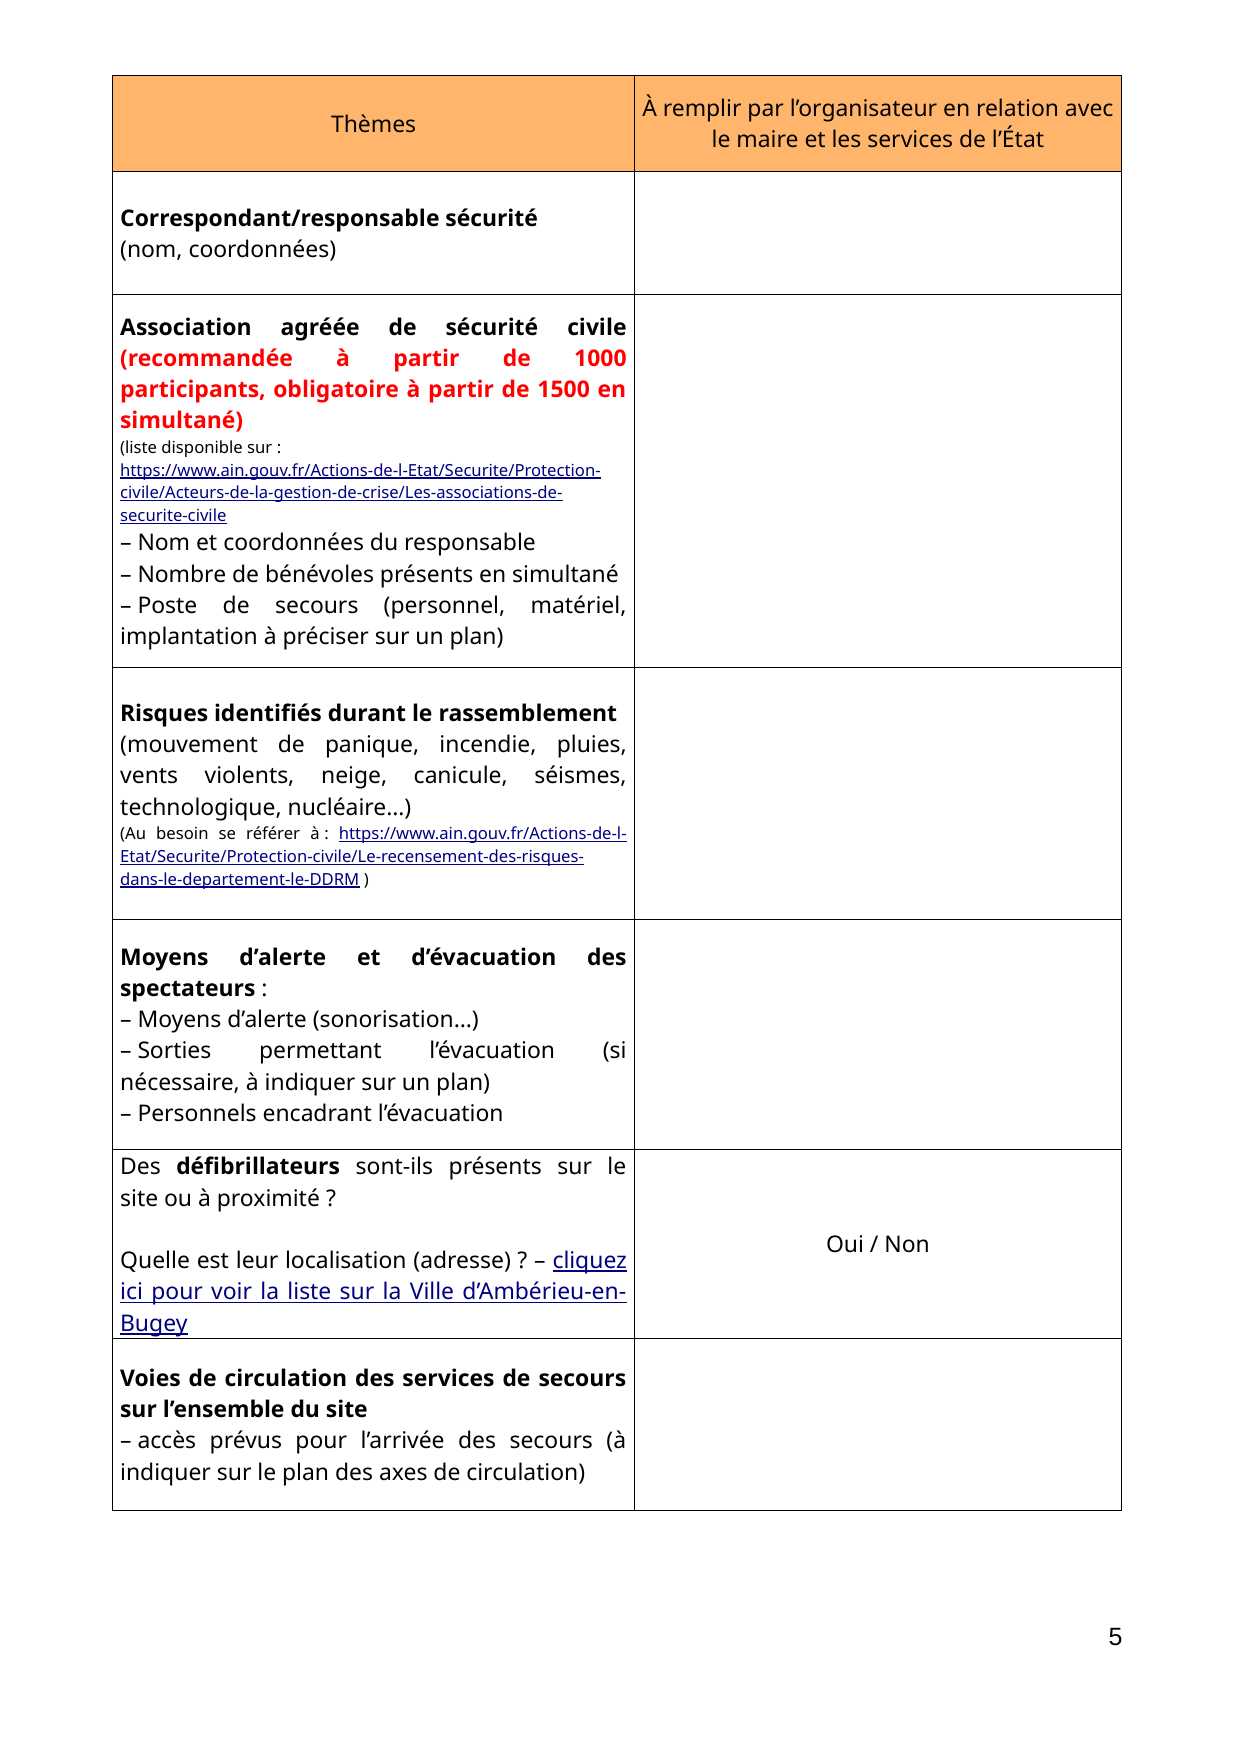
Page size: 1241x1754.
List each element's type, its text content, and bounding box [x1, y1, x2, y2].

table_cell Oui / Non [635, 1150, 1121, 1338]
table_cell [635, 295, 1121, 667]
table_cell Des défibrillateurs sont-ils présents sur le site ou à proximité ? Quelle est leur localisation (adresse) ? – cliquez ici pour voir la liste sur la Ville d’Ambérieu-en-Bugey [113, 1150, 634, 1338]
table_cell Thèmes [113, 76, 634, 171]
table_cell [635, 172, 1121, 294]
table_cell Voies de circulation des services de secours sur l’ensemble du site – accès prévus pour l’arrivée des secours (à indiquer sur le plan des axes de circulation) [113, 1339, 634, 1510]
table_cell Moyens d’alerte et d’évacuation des spectateurs : – Moyens d’alerte (sonorisation…) – Sorties permettant l’évacuation (si nécessaire, à indiquer sur un plan) – Personnels encadrant l’évacuation [113, 920, 634, 1149]
table_cell Risques identifiés durant le rassemblement (mouvement de panique, incendie, pluies, vents violents, neige, canicule, séismes, technologique, nucléaire…) (Au besoin se référer à : https://www.ain.gouv.fr/Actions-de-l-Etat/Securite/Protection-civile/Le-recensement-des-risques-dans-le-departement-le-DDRM ) [113, 668, 634, 919]
table_cell Correspondant/responsable sécurité (nom, coordonnées) [113, 172, 634, 294]
table_cell À remplir par l’organisateur en relation avec le maire et les services de l’État [635, 76, 1121, 171]
table_cell Association agréée de sécurité civile (recommandée à partir de 1000 participants, obligatoire à partir de 1500 en simultané) (liste disponible sur : https://www.ain.gouv.fr/Actions-de-l-Etat/Securite/Protection-civile/Acteurs-de-la-gestion-de-crise/Les-associations-de-securite-civile – Nom et coordonnées du responsable – Nombre de bénévoles présents en simultané – Poste de secours (personnel, matériel, implantation à préciser sur un plan) [113, 295, 634, 667]
table_cell [635, 1339, 1121, 1510]
table_cell [635, 668, 1121, 919]
table_cell [635, 920, 1121, 1149]
